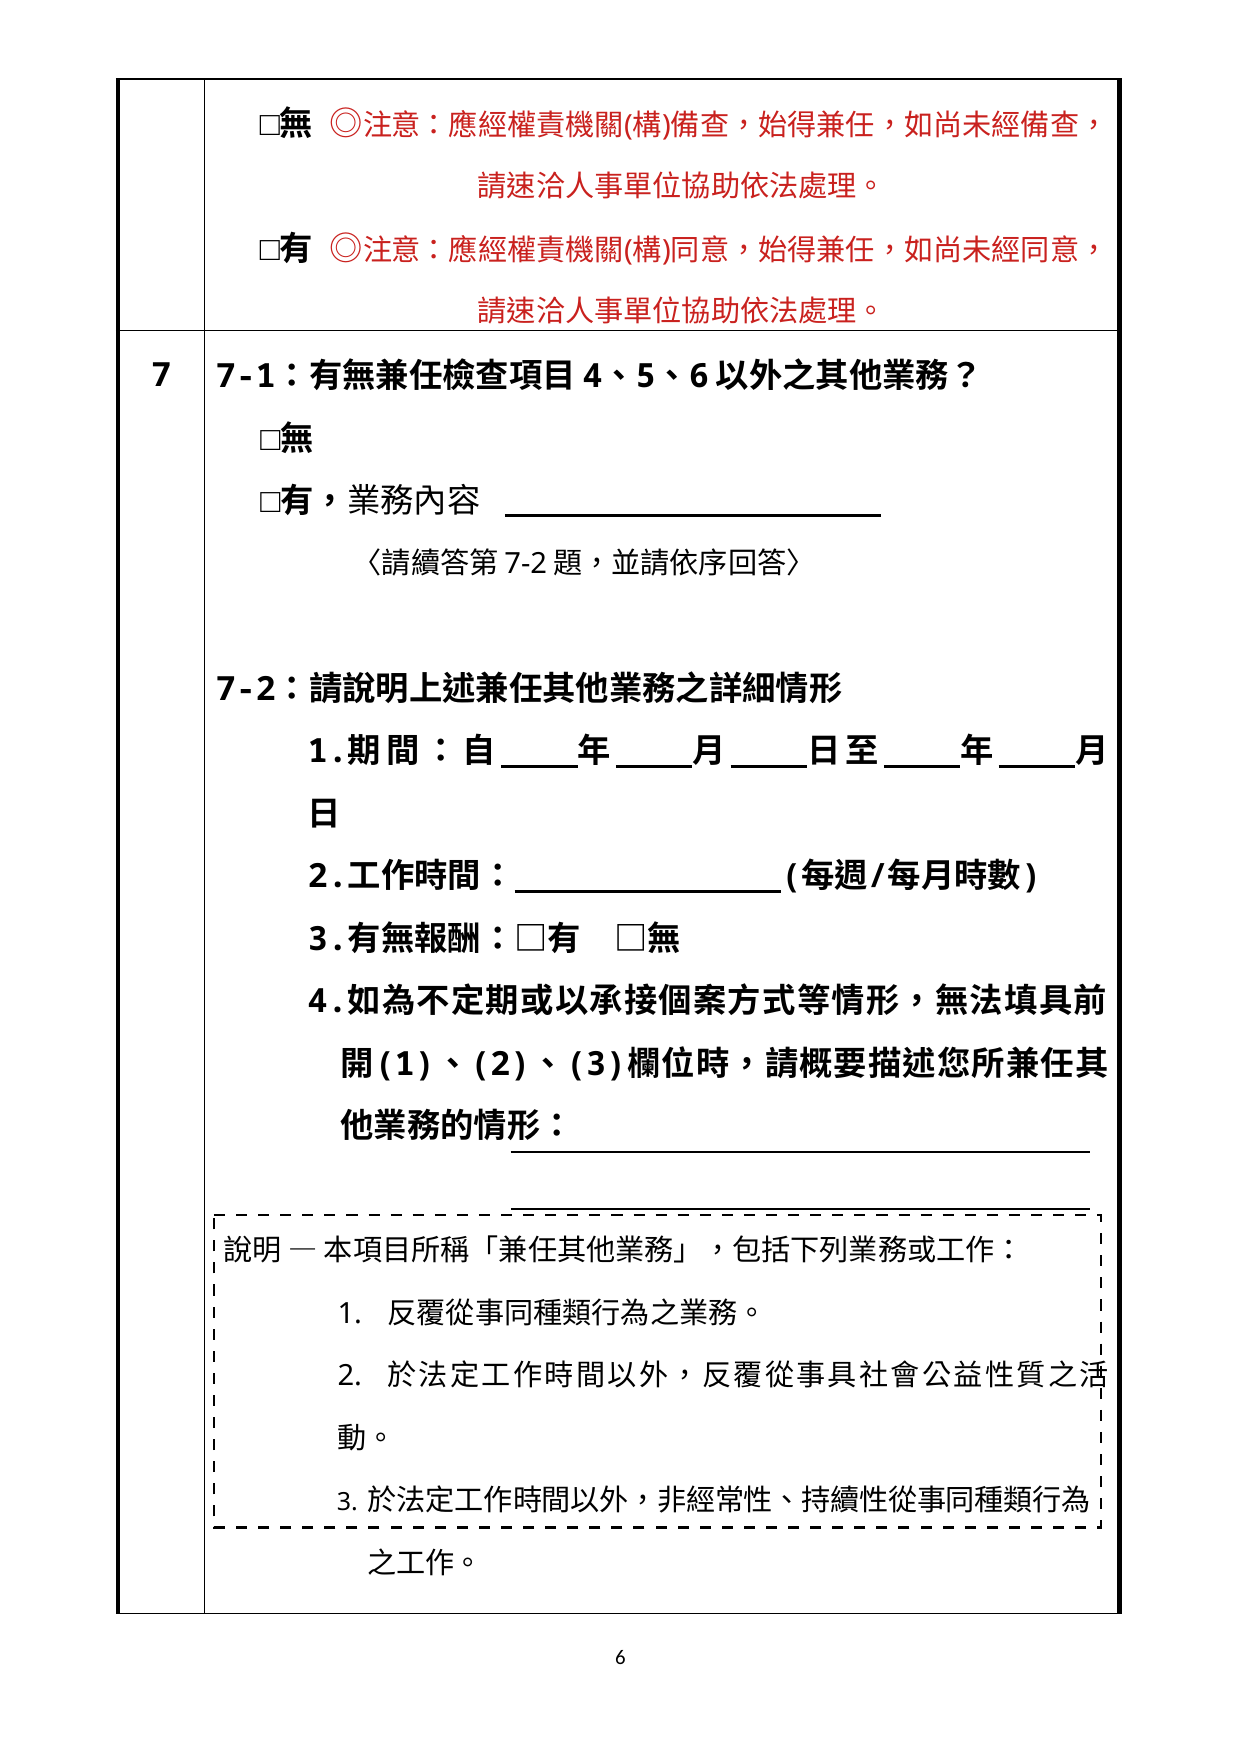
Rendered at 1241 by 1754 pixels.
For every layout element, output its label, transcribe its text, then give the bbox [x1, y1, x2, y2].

table_cell □無 ◎注意：應經權責機關(構)備查，始得兼任，如尚未經備查，請速洽人事單位協助依法處理。 □有 ◎注意：應經權責機關(構)同意，始得兼任，如尚未經同意，請速洽人事單位協助依法處理。 [205, 80, 1117, 330]
table_cell 7 [120, 331, 204, 1613]
table_cell 7-1：有無兼任檢查項目4、5、6以外之其他業務？ □無 □有，業務內容 〈請續答第7-2題，並請依序回答〉 7-2：請說明上述兼任其他業務之詳細情形 期間：自 年 月 日至 年 月 日 工作時間： (每週/每月時數) 有無報酬：□有 □無 如為不定期或以承接個案方式等情形，無法填具前開(1)、(2)、(3)欄位時，請概要描述您所兼任其他業務的情形： 說明 — 本項目所稱「兼任其他業務」，包括下列業務或工作： 反覆從事同種類行為之業務。 於法定工作時間以外，反覆從事具社會公益性質之活動。 於法定工作時間以外，非經常性、持續性從事同種類行為之工作。 [205, 331, 1117, 1613]
table_cell [120, 80, 204, 330]
